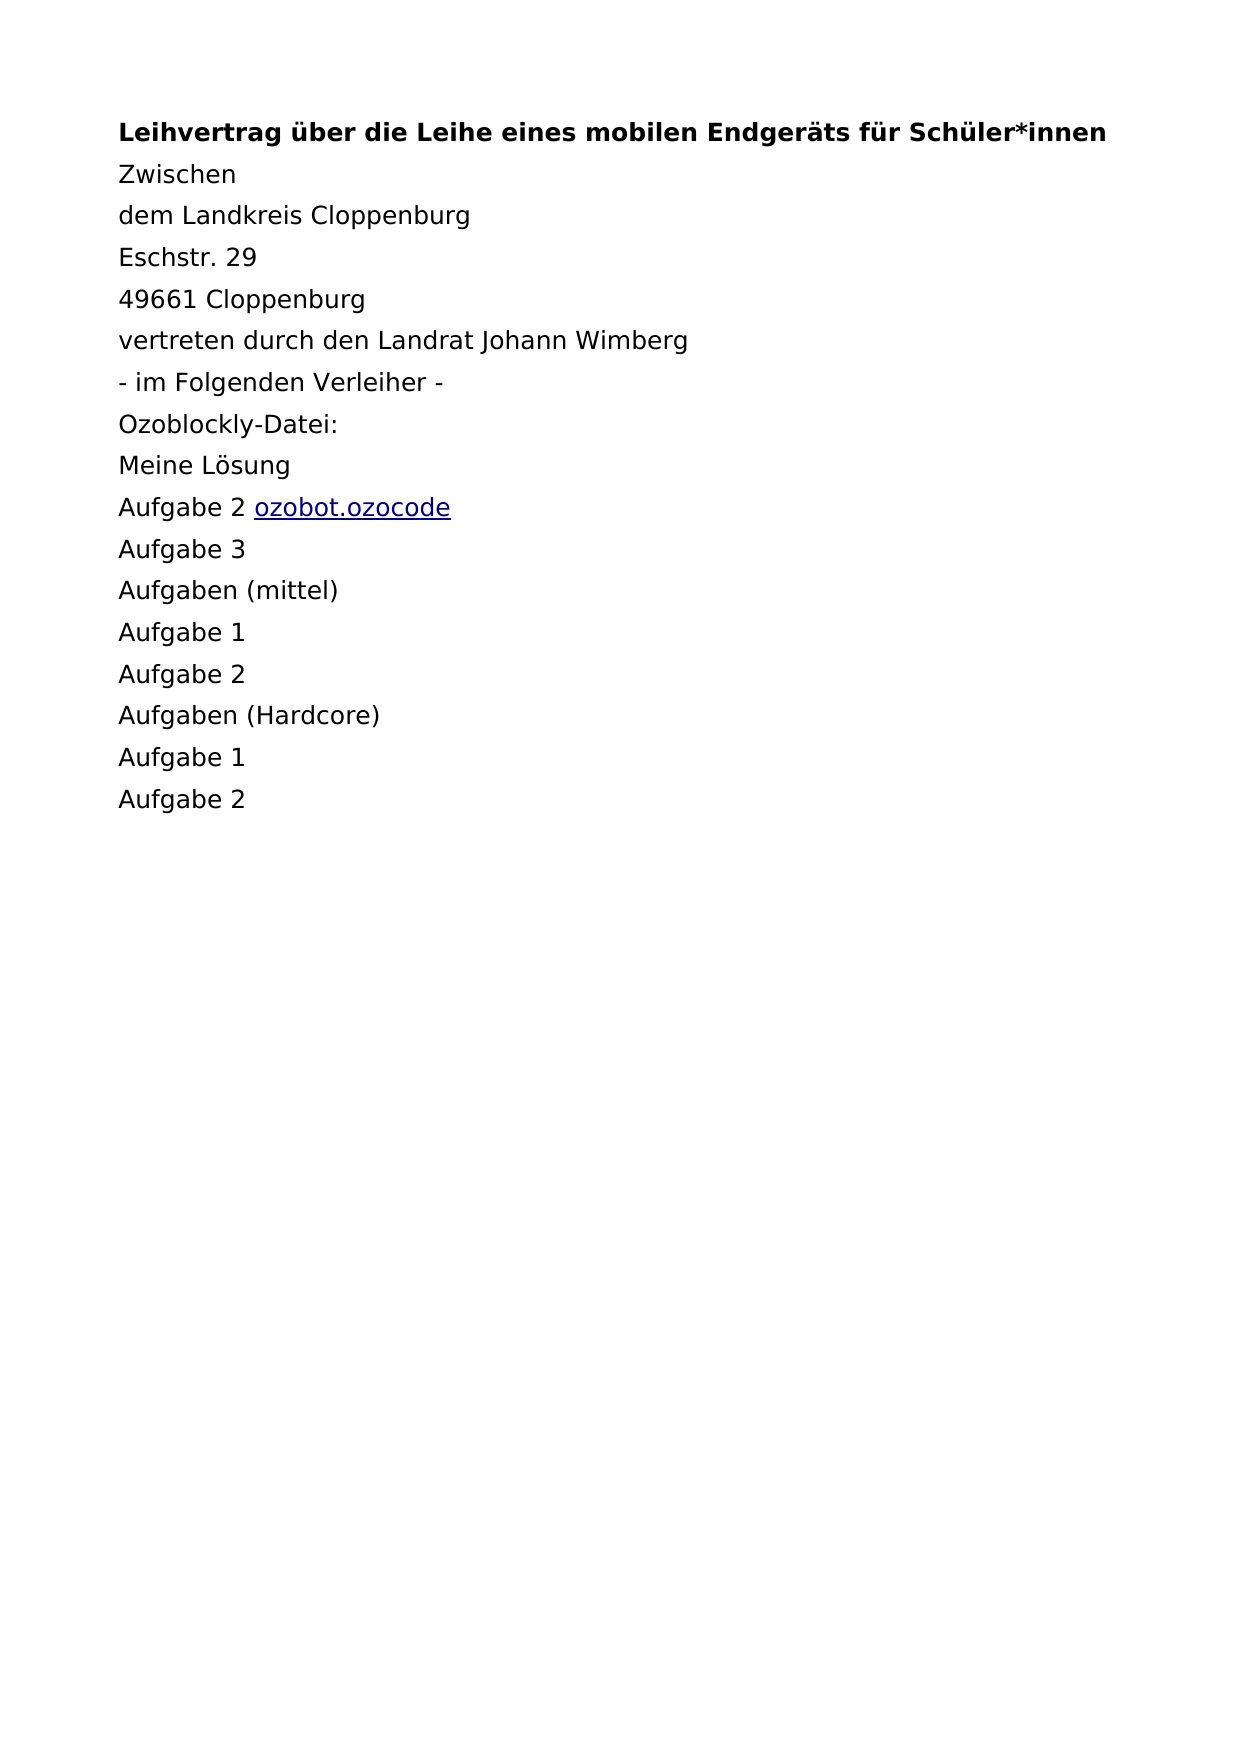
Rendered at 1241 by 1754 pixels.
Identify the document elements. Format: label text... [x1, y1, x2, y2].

text Leihvertrag über die Leihe eines mobilen Endgeräts für Schüler*innen [118, 118, 1122, 147]
text Eschstr. 29 [118, 243, 1122, 272]
text Aufgabe 2 [118, 660, 1122, 689]
text Aufgaben (Hardcore) [118, 701, 1122, 731]
text Aufgaben (mittel) [118, 576, 1122, 606]
text Meine Lösung [118, 451, 1122, 481]
text 49661 Cloppenburg [118, 285, 1122, 314]
text Aufgabe 2 [118, 785, 1122, 814]
text Aufgabe 1 [118, 618, 1122, 647]
text Aufgabe 1 [118, 743, 1122, 772]
text Aufgabe 3 [118, 535, 1122, 564]
text vertreten durch den Landrat Johann Wimberg [118, 326, 1122, 356]
text dem Landkreis Cloppenburg [118, 201, 1122, 231]
text Ozoblockly-Datei: [118, 410, 1122, 439]
text - im Folgenden Verleiher - [118, 368, 1122, 397]
text Zwischen [118, 160, 1122, 189]
text Aufgabe 2 ozobot.ozocode [118, 493, 1122, 522]
